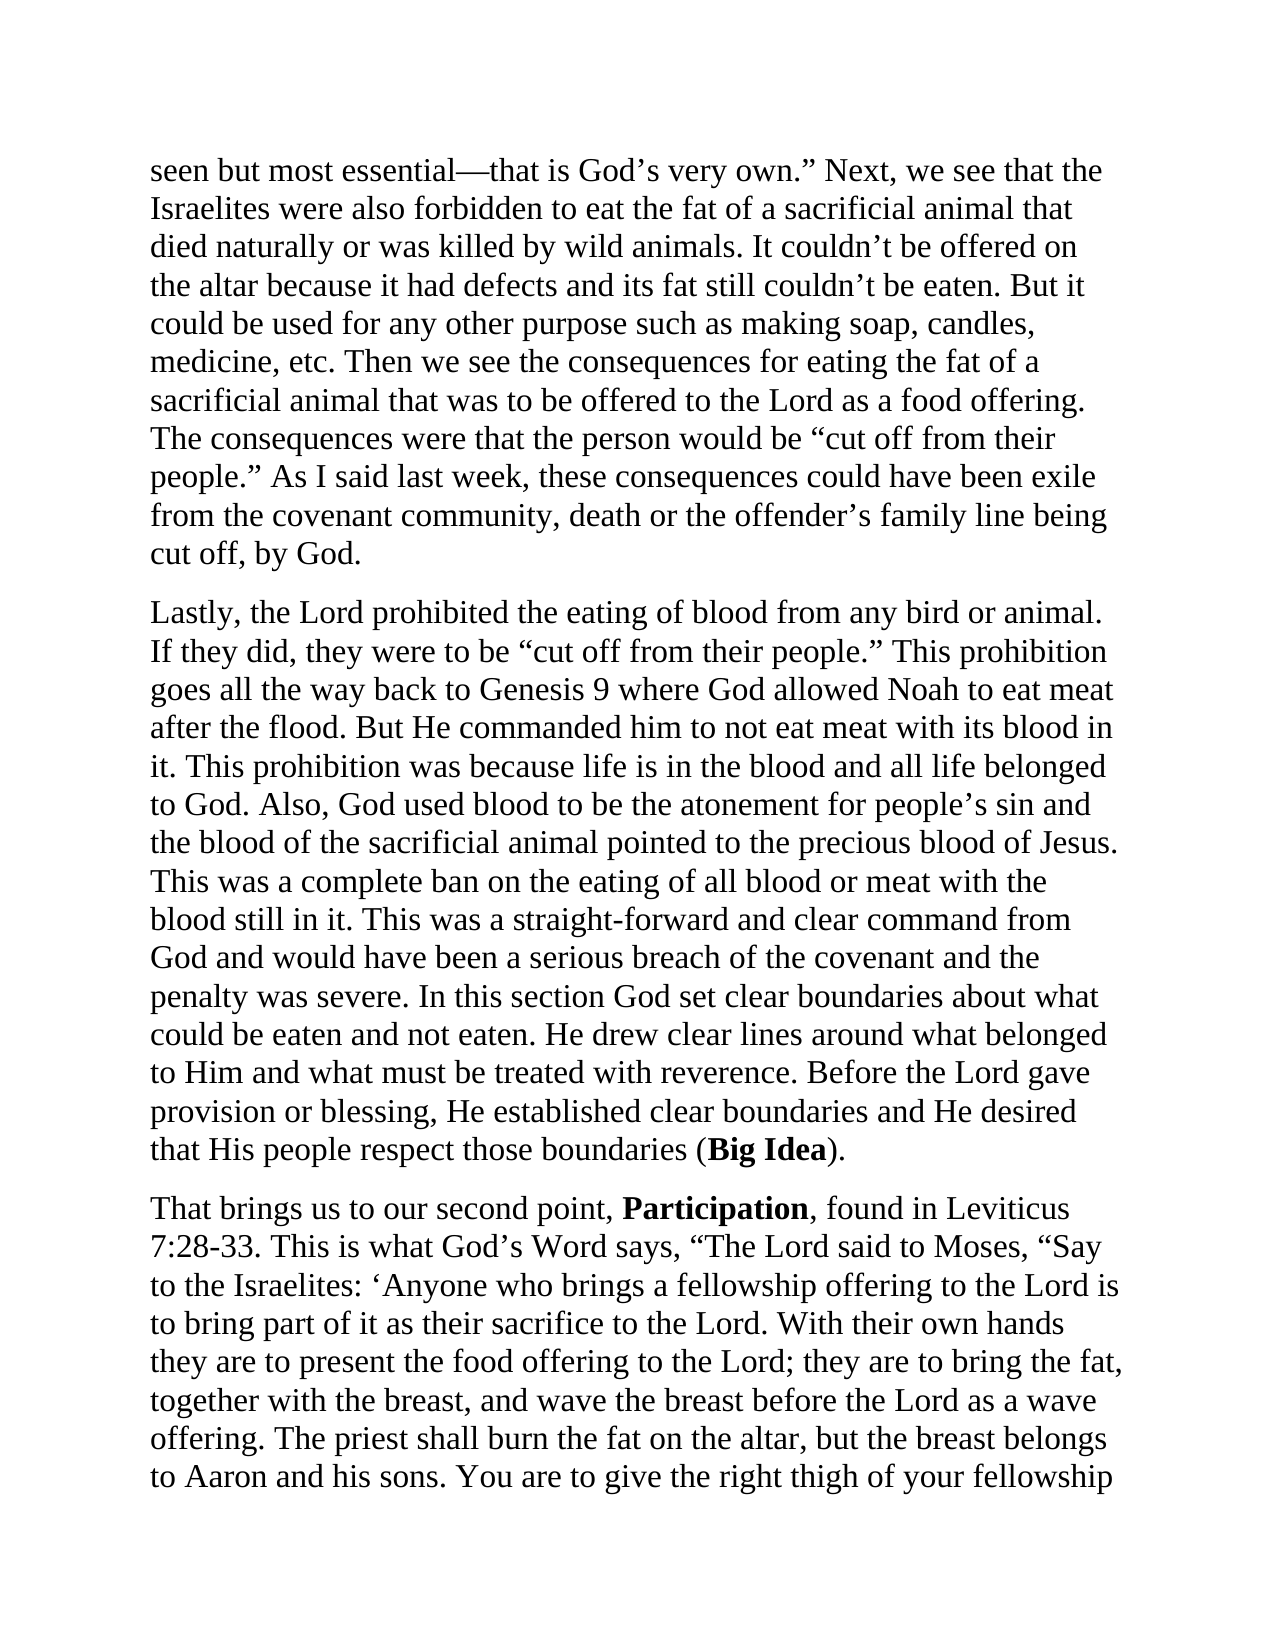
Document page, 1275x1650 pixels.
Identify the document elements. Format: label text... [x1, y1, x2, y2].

text That brings us to our second point, Participation, found in Leviticus 7:28-33. This is what God’s Word says, “The Lord said to Moses, “Say to the Israelites: ‘Anyone who brings a fellowship offering to the Lord is to bring part of it as their sacrifice to the Lord. With their own hands they are to present the food offering to the Lord; they are to bring the fat, together with the breast, and wave the breast before the Lord as a wave offering. The priest shall burn the fat on the altar, but the breast belongs to Aaron and his sons. You are to give the right thigh of your fellowship [150, 1188, 1125, 1495]
text Lastly, the Lord prohibited the eating of blood from any bird or animal. If they did, they were to be “cut off from their people.” This prohibition goes all the way back to Genesis 9 where God allowed Noah to eat meat after the flood. But He commanded him to not eat meat with its blood in it. This prohibition was because life is in the blood and all life belonged to God. Also, God used blood to be the atonement for people’s sin and the blood of the sacrificial animal pointed to the precious blood of Jesus. This was a complete ban on the eating of all blood or meat with the blood still in it. This was a straight-forward and clear command from God and would have been a serious breach of the covenant and the penalty was severe. In this section God set clear boundaries about what could be eaten and not eaten. He drew clear lines around what belonged to Him and what must be treated with reverence. Before the Lord gave provision or blessing, He established clear boundaries and He desired that His people respect those boundaries (Big Idea). [150, 592, 1125, 1167]
text seen but most essential—that is God’s very own.” Next, we see that the Israelites were also forbidden to eat the fat of a sacrificial animal that died naturally or was killed by wild animals. It couldn’t be offered on the altar because it had defects and its fat still couldn’t be eaten. But it could be used for any other purpose such as making soap, candles, medicine, etc. Then we see the consequences for eating the fat of a sacrificial animal that was to be offered to the Lord as a food offering. The consequences were that the person would be “cut off from their people.” As I said last week, these consequences could have been exile from the covenant community, death or the offender’s family line being cut off, by God. [150, 150, 1125, 572]
